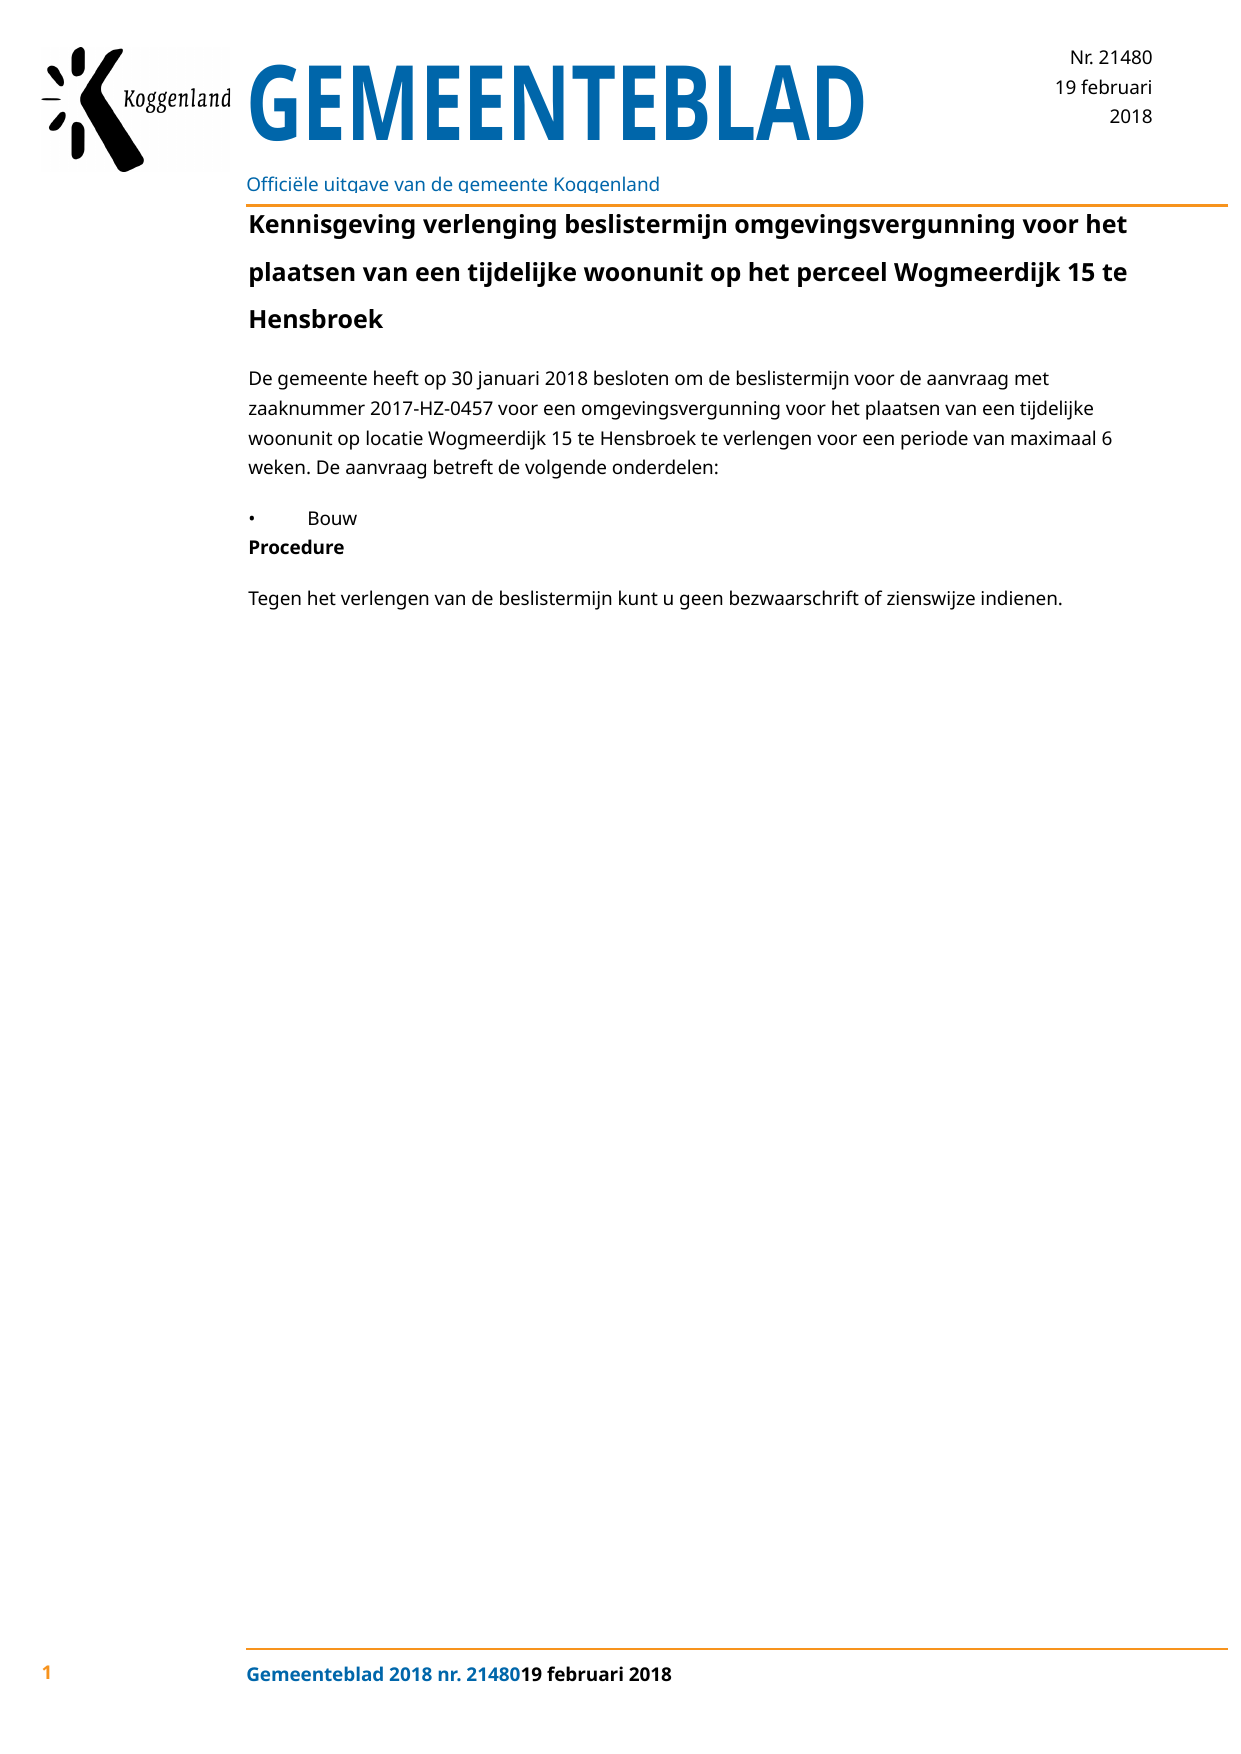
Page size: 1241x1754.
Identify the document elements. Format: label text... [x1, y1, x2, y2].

text Tegen het verlengen van de beslistermijn kunt u geen bezwaarschrift of zienswijze indienen. [248, 585, 1152, 610]
list Bouw [248, 505, 1152, 530]
text De gemeente heeft op 30 januari 2018 besloten om de beslistermijn voor de aanvraag met zaaknummer 2017-HZ-0457 voor een omgevingsvergunning voor het plaatsen van een tijdelijke woonunit op locatie Wogmeerdijk 15 te Hensbroek te verlengen voor een periode van maximaal 6 weken. De aanvraag betreft de volgende onderdelen: [248, 366, 1152, 480]
text Procedure [248, 534, 1152, 560]
text Kennisgeving verlenging beslistermijn omgevingsvergunning voor het plaatsen van een tijdelijke woonunit op het perceel Wogmeerdijk 15 te Hensbroek [248, 207, 1152, 336]
picture [41, 47, 231, 172]
